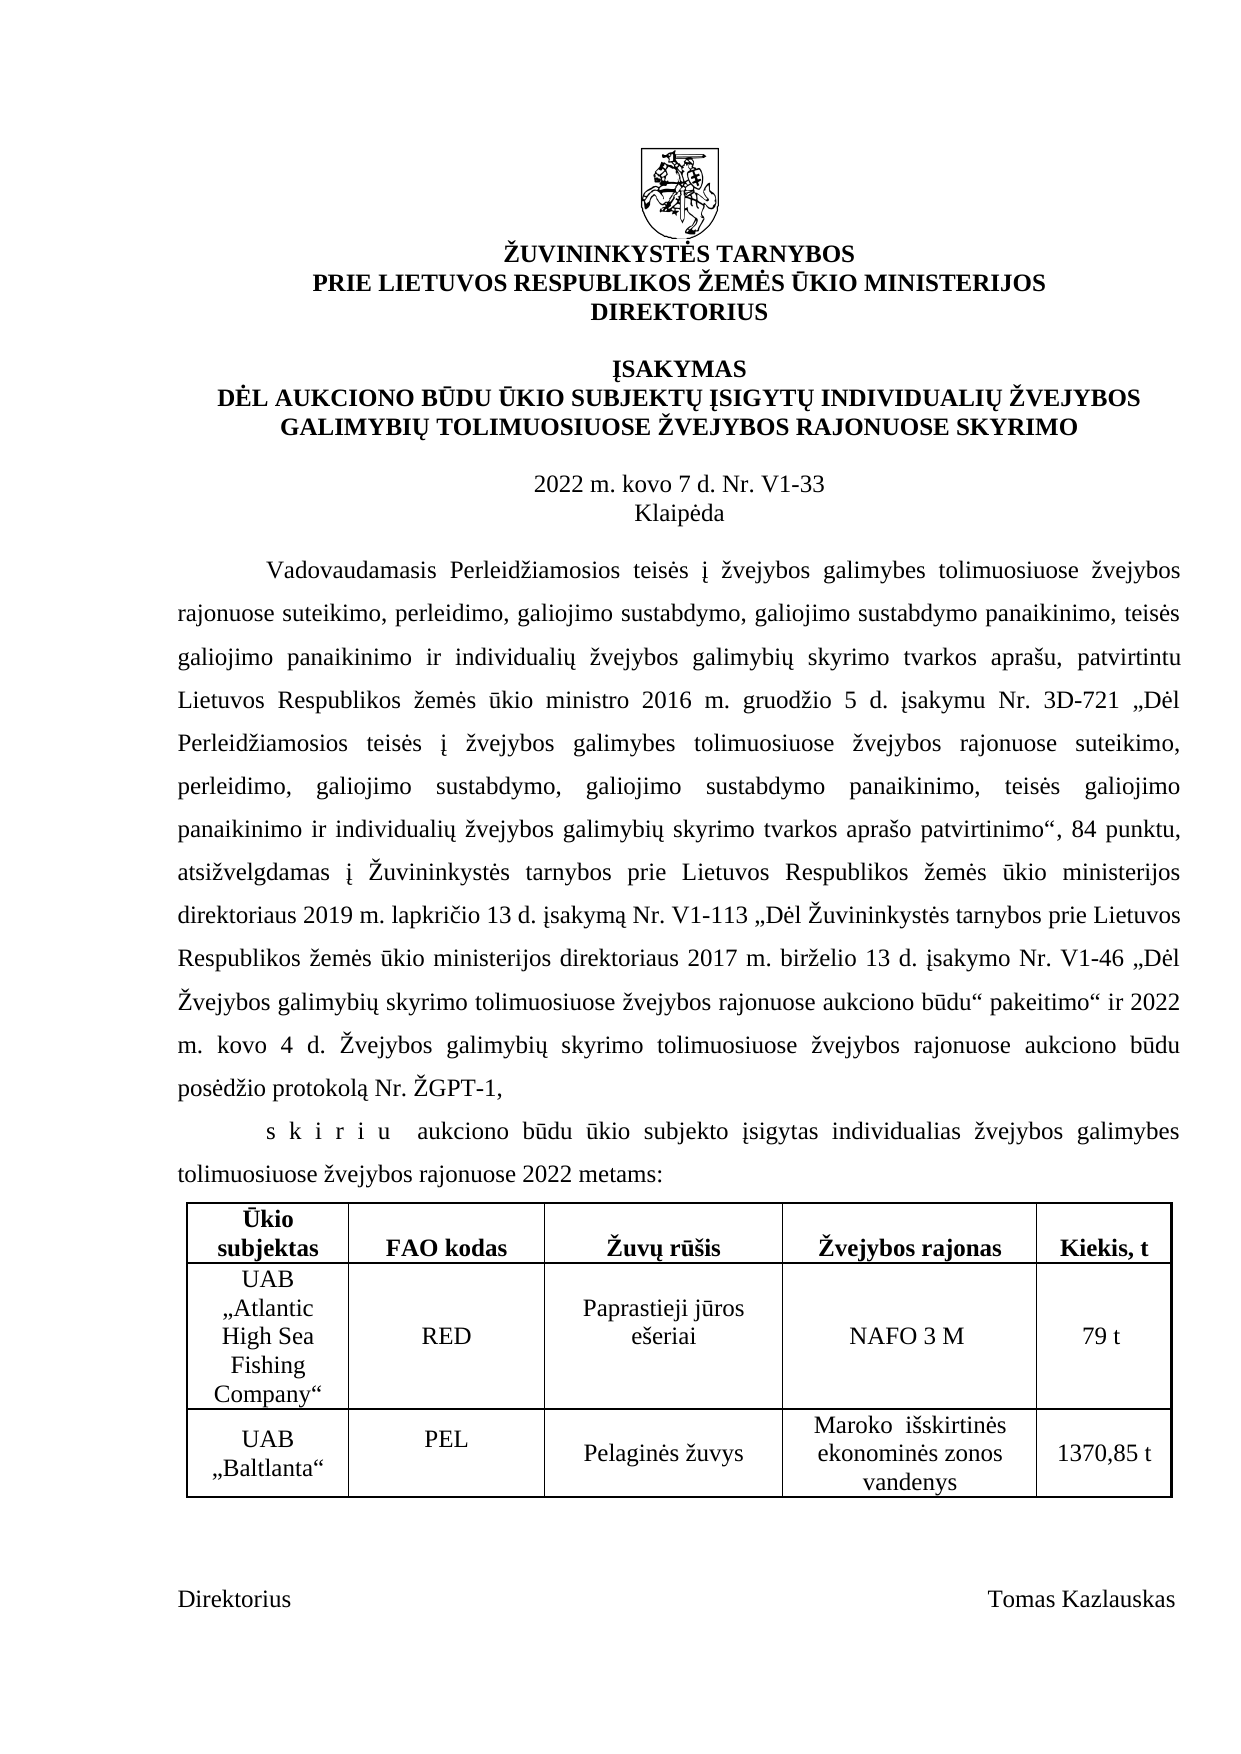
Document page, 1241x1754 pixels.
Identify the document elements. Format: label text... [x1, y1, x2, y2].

table_cell 79 t [1037, 1264, 1170, 1408]
table_cell NAFO 3 M [783, 1264, 1036, 1408]
table_header Žvejybos rajonas [783, 1204, 1036, 1262]
table_header Ūkio subjektas [188, 1204, 348, 1262]
table_header FAO kodas [349, 1204, 544, 1262]
table_cell PEL [349, 1410, 544, 1496]
text PRIE LIETUVOS RESPUBLIKOS ŽEMĖS ŪKIO MINISTERIJOS [177, 268, 1181, 297]
text ĮSAKYMAS [177, 354, 1181, 383]
text DĖL aukciono būdu ūkio subjektŲ įsigytų INDIVIDUALIŲ ŽVEJYBOS GALIMYBIŲ tolimuosiuose žvejybos rajonuose skyrimo [177, 383, 1181, 440]
text ŽUVININKYSTĖS TARNYBOS [177, 239, 1181, 268]
table_cell Maroko išskirtinės ekonominės zonos vandenys [783, 1410, 1036, 1496]
table_cell UAB „Atlantic High Sea Fishing Company“ [188, 1264, 348, 1408]
text Direktorius Tomas Kazlauskas [177, 1584, 1181, 1613]
table_cell RED [349, 1264, 544, 1408]
table_cell Paprastieji jūros ešeriai [545, 1264, 782, 1408]
text DIREKTORIUS [177, 297, 1181, 325]
table_cell UAB „Baltlanta“ [188, 1410, 348, 1496]
text Vadovaudamasis Perleidžiamosios teisės į žvejybos galimybes tolimuosiuose žvejybos rajonuose suteikimo, perleidimo, galiojimo sustabdymo, galiojimo sustabdymo panaikinimo, teisės galiojimo panaikinimo ir individualių žvejybos galimybių skyrimo tvarkos aprašu, patvirtintu Lietuvos Respublikos žemės ūkio ministro 2016 m. gruodžio 5 d. įsakymu Nr. 3D-721 „Dėl Perleidžiamosios teisės į žvejybos galimybes tolimuosiuose žvejybos rajonuose suteikimo, perleidimo, galiojimo sustabdymo, galiojimo sustabdymo panaikinimo, teisės galiojimo panaikinimo ir individualių žvejybos galimybių skyrimo tvarkos aprašo patvirtinimo“, 84 punktu, atsižvelgdamas į Žuvininkystės tarnybos prie Lietuvos Respublikos žemės ūkio ministerijos direktoriaus 2019 m. lapkričio 13 d. įsakymą Nr. V1-113 „Dėl Žuvininkystės tarnybos prie Lietuvos Respublikos žemės ūkio ministerijos direktoriaus 2017 m. birželio 13 d. įsakymo Nr. V1-46 „Dėl Žvejybos galimybių skyrimo tolimuosiuose žvejybos rajonuose aukciono būdu“ pakeitimo“ ir 2022 m. kovo 4 d. Žvejybos galimybių skyrimo tolimuosiuose žvejybos rajonuose aukciono būdu posėdžio protokolą Nr. ŽGPT-1, [177, 555, 1181, 1102]
table_cell 1370,85 t [1037, 1410, 1170, 1496]
table_cell Pelaginės žuvys [545, 1410, 782, 1496]
table_header Žuvų rūšis [545, 1204, 782, 1262]
text Klaipėda [177, 498, 1181, 527]
text 2022 m. kovo 7 d. Nr. V1-33 [177, 469, 1181, 498]
text s k i r i u aukciono būdu ūkio subjekto įsigytas individualias žvejybos galimybes tolimuosiuose žvejybos rajonuose 2022 metams: [177, 1116, 1181, 1188]
table_header Kiekis, t [1037, 1204, 1170, 1262]
